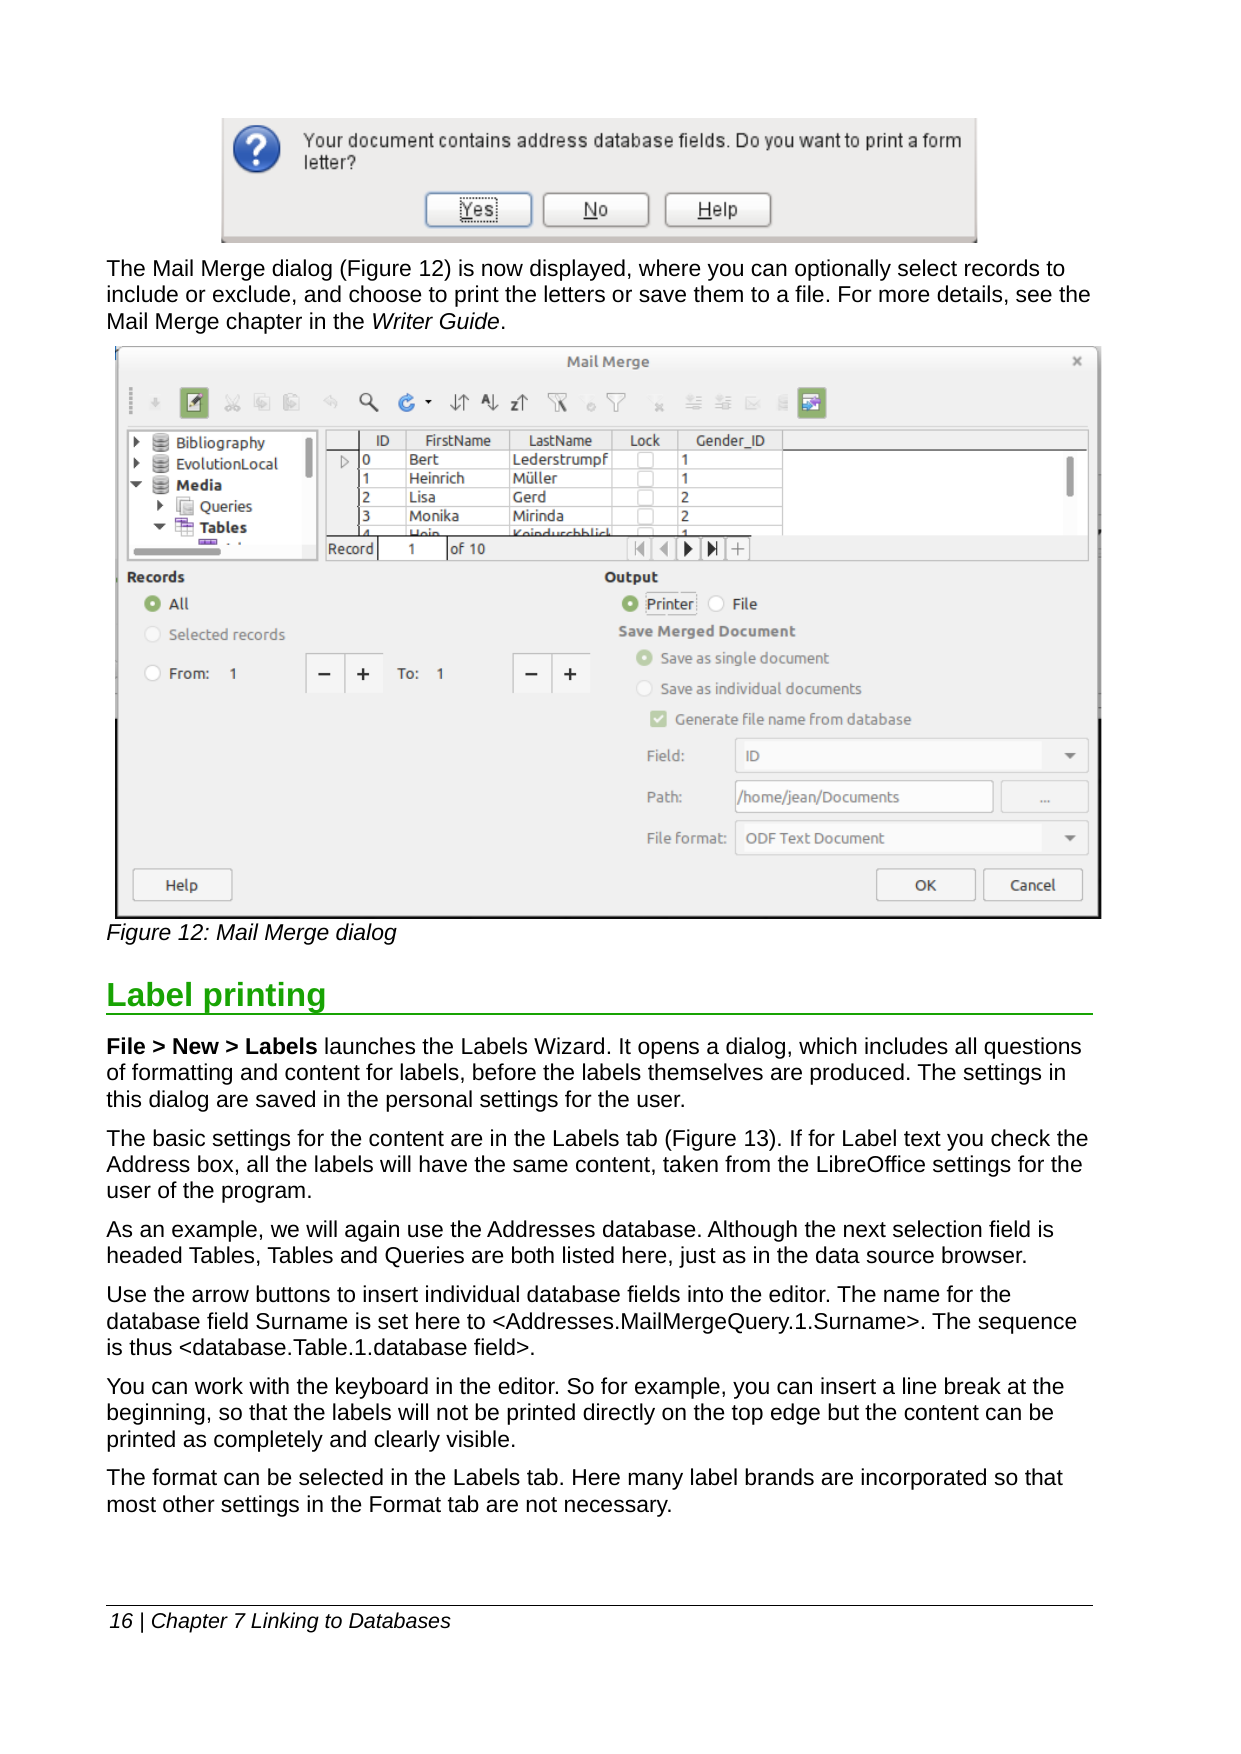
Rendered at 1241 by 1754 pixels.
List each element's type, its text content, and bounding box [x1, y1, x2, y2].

text Figure 12: Mail Merge dialog [106, 346, 1110, 945]
text The format can be selected in the Labels tab. Here many label brands are incorporated so that most other settings in the Format tab are not necessary. [106, 1464, 1093, 1517]
text The basic settings for the content are in the Labels tab (Figure 13). If for Label text you check the Address box, all the labels will have the same content, taken from the LibreOffice settings for the user of the program. [106, 1124, 1093, 1203]
text Use the arrow buttons to insert individual database fields into the editor. The name for the database field Surname is set here to <Addresses.MailMergeQuery.1.Surname>. The sequence is thus <database.Table.1.database field>. [106, 1281, 1093, 1360]
text The Mail Merge dialog (Figure 12) is now displayed, where you can optionally select records to include or exclude, and choose to print the letters or save them to a file. For more details, see the Mail Merge chapter in the Writer Guide. [106, 255, 1093, 334]
text File > New > Labels launches the Labels Wizard. It opens a dialog, which includes all questions of formatting and content for labels, before the labels themselves are produced. The settings in this dialog are saved in the personal settings for the user. [106, 1033, 1093, 1112]
subtitle Label printing [106, 975, 1093, 1013]
picture [115, 346, 1102, 919]
text As an example, we will again use the Addresses database. Although the next selection field is headed Tables, Tables and Queries are both listed here, just as in the data source browser. [106, 1216, 1093, 1269]
picture [221, 118, 978, 243]
text You can work with the keyboard in the editor. So for example, you can insert a line break at the beginning, so that the labels will not be printed directly on the top edge but the content can be printed as completely and clearly visible. [106, 1373, 1093, 1452]
